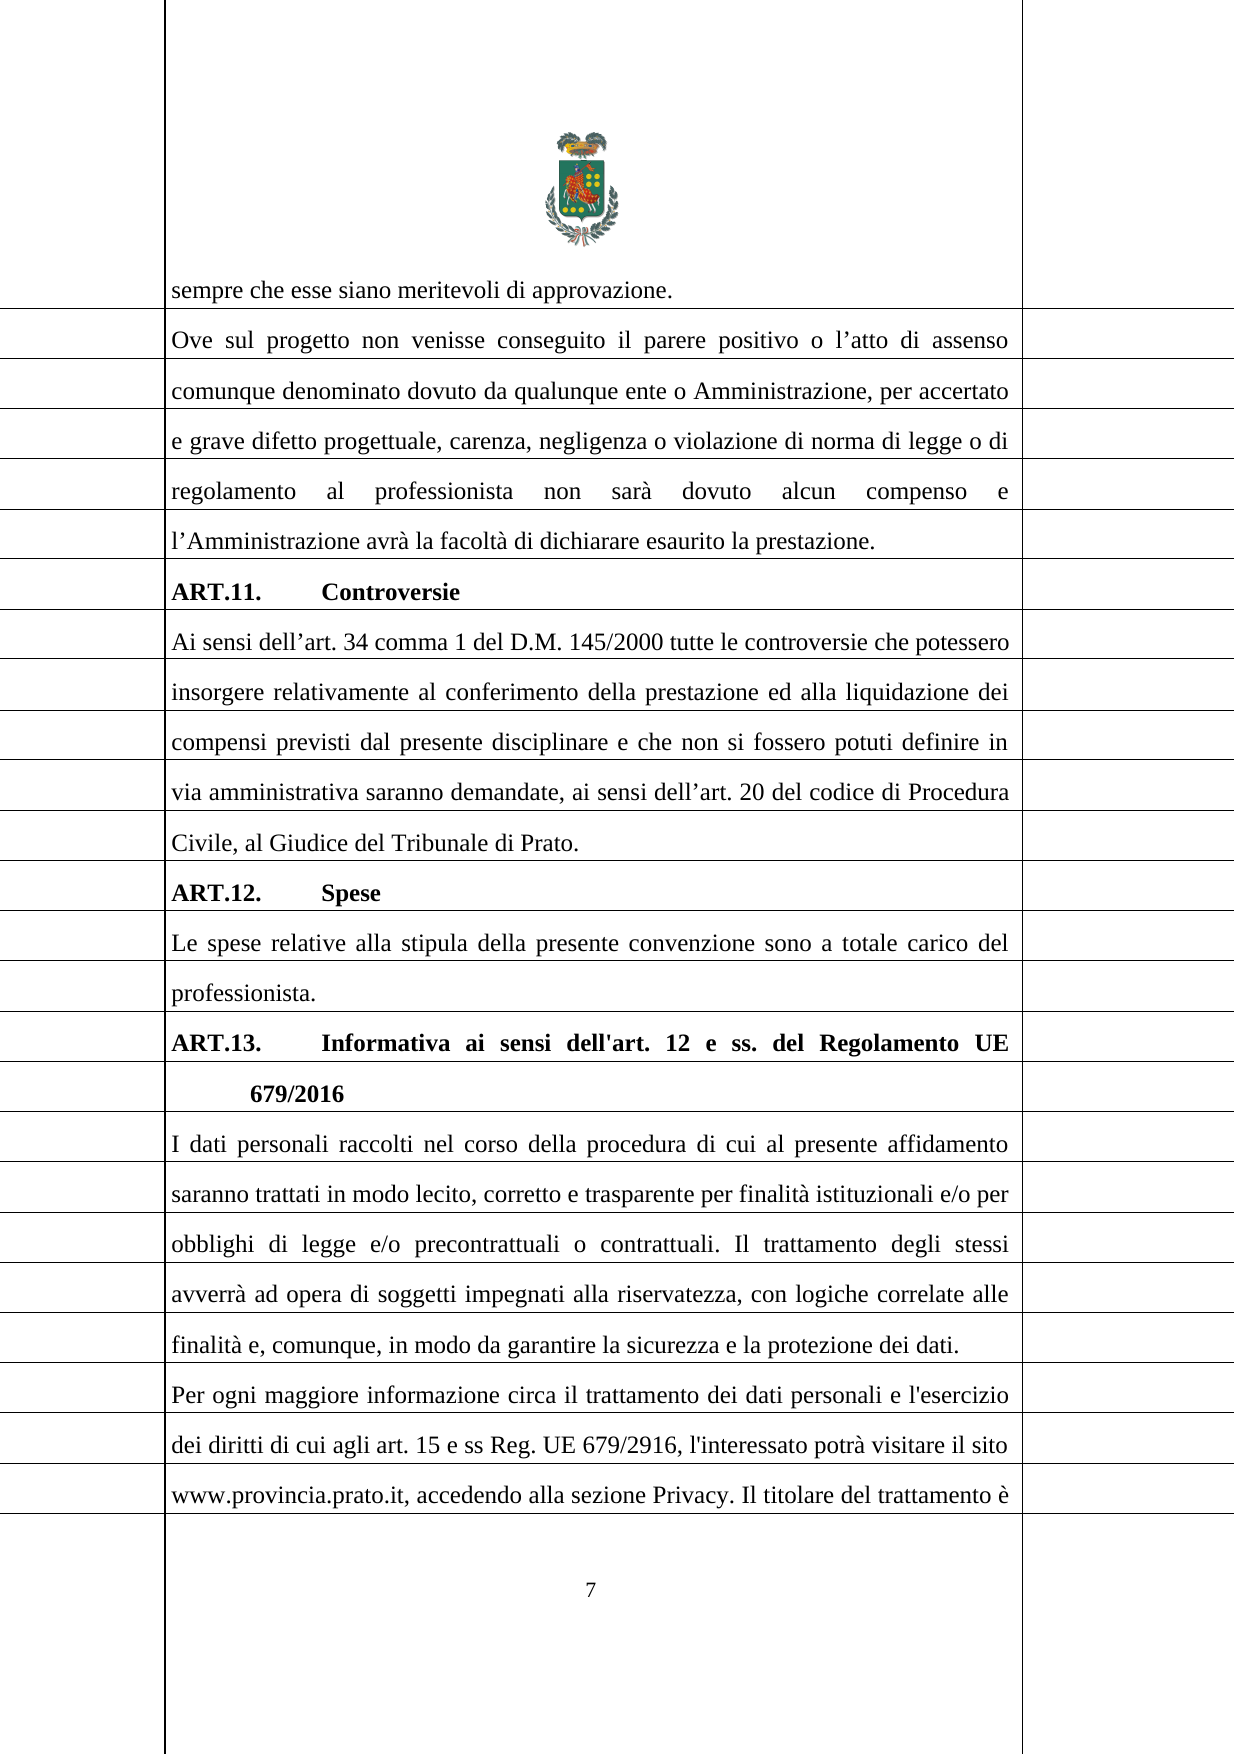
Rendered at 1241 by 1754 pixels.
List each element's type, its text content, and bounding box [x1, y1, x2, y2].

text regolamento al professionista non sarà dovuto alcun compenso e [171, 459, 1010, 509]
text compensi previsti dal presente disciplinare e che non si fossero potuti definire in [171, 711, 1010, 759]
text comunque denominato dovuto da qualunque ente o Amministrazione, per accertato [171, 359, 1010, 408]
text professionista. [171, 961, 1010, 1011]
subtitle Spese [171, 861, 1010, 910]
text insorgere relativamente al conferimento della prestazione ed alla liquidazione dei [171, 659, 1010, 710]
text obblighi di legge e/o precontrattuali o contrattuali. Il trattamento degli stessi [171, 1213, 1010, 1262]
text sempre che esse siano meritevoli di approvazione. [171, 259, 1010, 308]
text Le spese relative alla stipula della presente convenzione sono a totale carico del [171, 911, 1010, 960]
text dei diritti di cui agli art. 15 e ss Reg. UE 679/2916, l'interessato potrà visitare il sito [171, 1413, 1010, 1463]
text I dati personali raccolti nel corso della procedura di cui al presente affidamento [171, 1112, 1010, 1161]
text saranno trattati in modo lecito, corretto e trasparente per finalità istituzionali e/o per [171, 1162, 1010, 1212]
text avverrà ad opera di soggetti impegnati alla riservatezza, con logiche correlate alle [171, 1263, 1010, 1312]
text Ai sensi dell’art. 34 comma 1 del D.M. 145/2000 tutte le controversie che potessero [171, 610, 1010, 658]
text e grave difetto progettuale, carenza, negligenza o violazione di norma di legge o di [171, 409, 1010, 458]
text l’Amministrazione avrà la facoltà di dichiarare esaurito la prestazione. [171, 510, 1010, 558]
text via amministrativa saranno demandate, ai sensi dell’art. 20 del codice di Procedura [171, 760, 1010, 810]
text finalità e, comunque, in modo da garantire la sicurezza e la protezione dei dati. [171, 1313, 1010, 1362]
text Civile, al Giudice del Tribunale di Prato. [171, 811, 1010, 860]
subtitle 679/2016 [171, 1062, 1010, 1111]
subtitle Controversie [171, 560, 1010, 609]
text Ove sul progetto non venisse conseguito il parere positivo o l’atto di assenso [171, 309, 1010, 358]
text Per ogni maggiore informazione circa il trattamento dei dati personali e l'esercizio [171, 1363, 1010, 1412]
subtitle Informativa ai sensi dell'art. 12 e ss. del Regolamento UE [171, 1012, 1010, 1061]
text www.provincia.prato.it, accedendo alla sezione Privacy. Il titolare del trattamento è [171, 1464, 1010, 1513]
